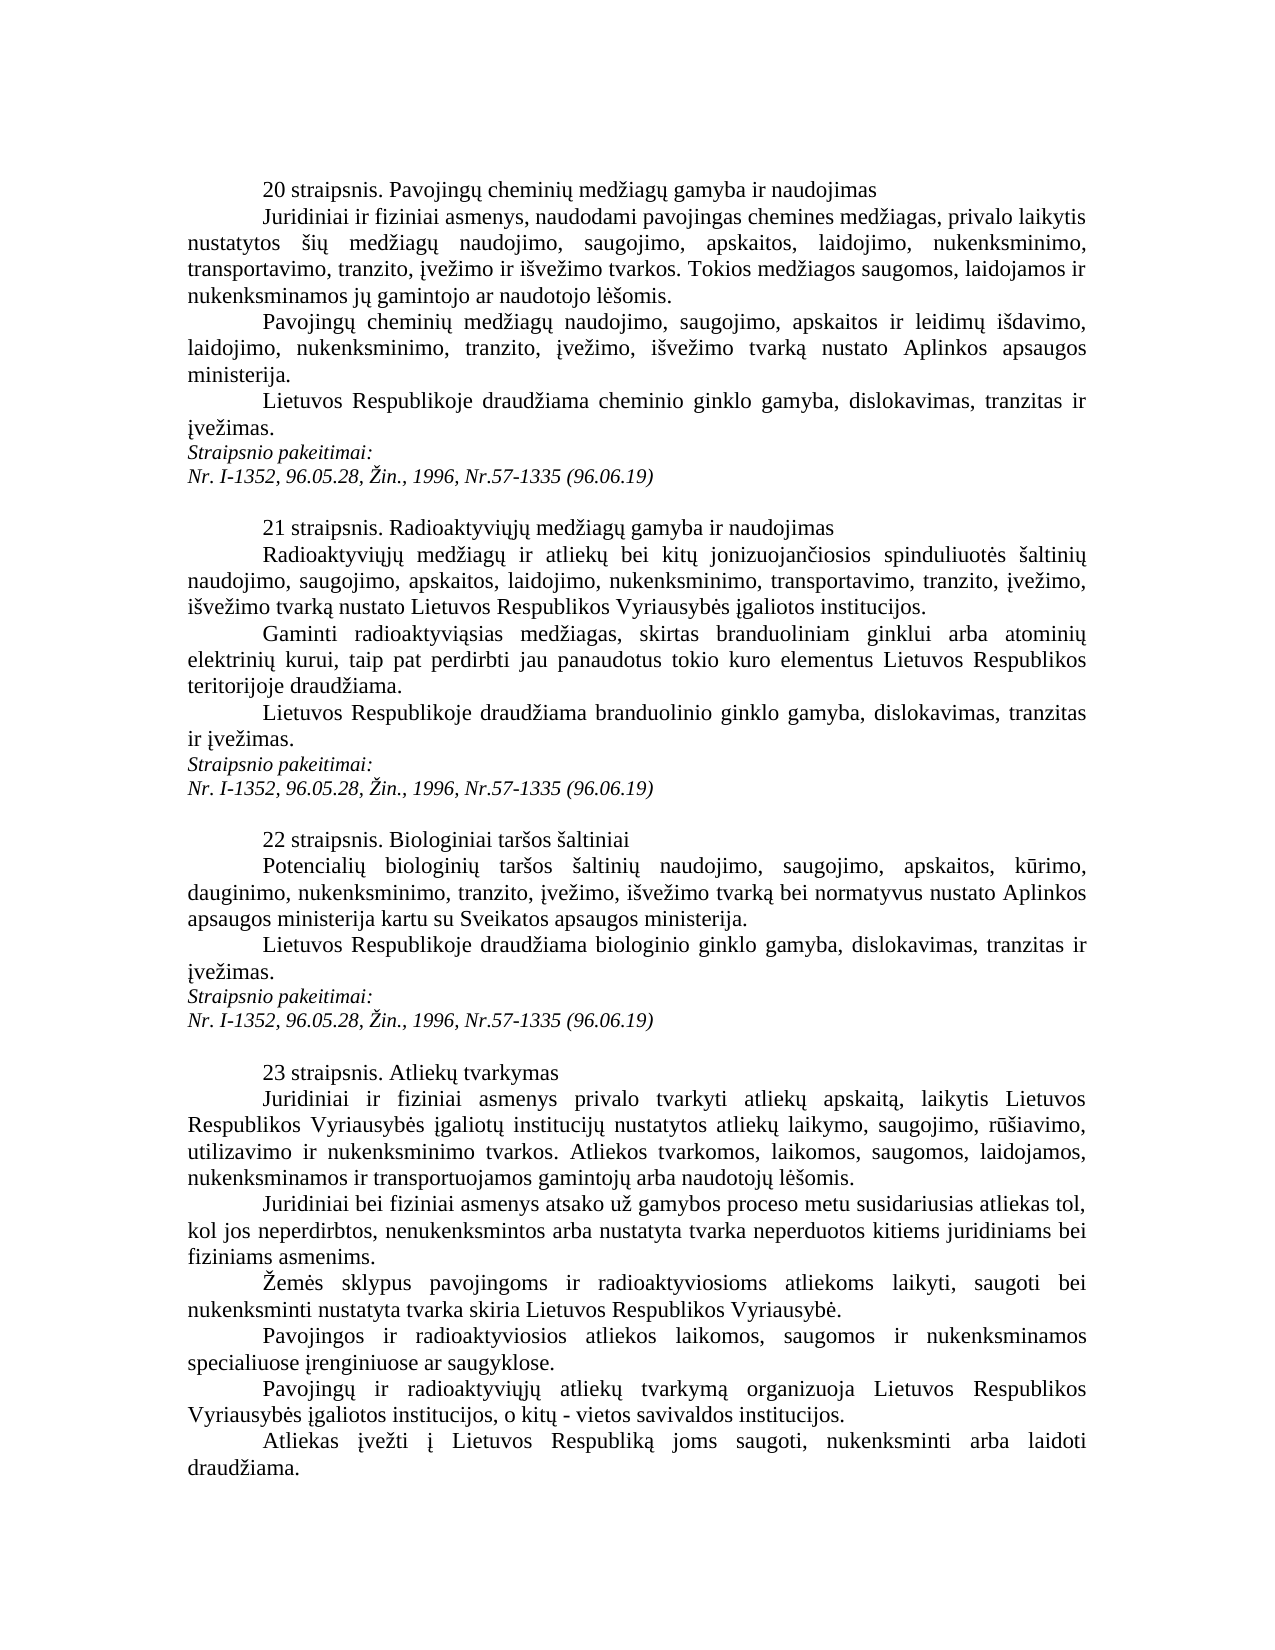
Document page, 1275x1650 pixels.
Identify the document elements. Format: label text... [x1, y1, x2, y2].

text Lietuvos Respublikoje draudžiama cheminio ginklo gamyba, dislokavimas, tranzitas ir įvežimas. [187, 387, 1087, 440]
text 22 straipsnis. Biologiniai taršos šaltiniai [187, 826, 1087, 852]
text Pavojingų cheminių medžiagų naudojimo, saugojimo, apskaitos ir leidimų išdavimo, laidojimo, nukenksminimo, tranzito, įvežimo, išvežimo tvarką nustato Aplinkos apsaugos ministerija. [187, 308, 1087, 387]
text Radioaktyviųjų medžiagų ir atliekų bei kitų jonizuojančiosios spinduliuotės šaltinių naudojimo, saugojimo, apskaitos, laidojimo, nukenksminimo, transportavimo, tranzito, įvežimo, išvežimo tvarką nustato Lietuvos Respublikos Vyriausybės įgaliotos institucijos. [187, 541, 1087, 620]
text 21 straipsnis. Radioaktyviųjų medžiagų gamyba ir naudojimas [187, 514, 1087, 541]
text Nr. I-1352, 96.05.28, Žin., 1996, Nr.57-1335 (96.06.19) [187, 1008, 1087, 1032]
text Straipsnio pakeitimai: [187, 752, 1087, 776]
text Atliekas įvežti į Lietuvos Respubliką joms saugoti, nukenksminti arba laidoti draudžiama. [187, 1428, 1087, 1480]
text 23 straipsnis. Atliekų tvarkymas [187, 1059, 1087, 1085]
text Lietuvos Respublikoje draudžiama biologinio ginklo gamyba, dislokavimas, tranzitas ir įvežimas. [187, 931, 1087, 984]
text Pavojingų ir radioaktyviųjų atliekų tvarkymą organizuoja Lietuvos Respublikos Vyriausybės įgaliotos institucijos, o kitų - vietos savivaldos institucijos. [187, 1375, 1087, 1428]
text Straipsnio pakeitimai: [187, 984, 1087, 1008]
text 20 straipsnis. Pavojingų cheminių medžiagų gamyba ir naudojimas [187, 176, 1087, 203]
text Juridiniai ir fiziniai asmenys, naudodami pavojingas chemines medžiagas, privalo laikytis nustatytos šių medžiagų naudojimo, saugojimo, apskaitos, laidojimo, nukenksminimo, transportavimo, tranzito, įvežimo ir išvežimo tvarkos. Tokios medžiagos saugomos, laidojamos ir nukenksminamos jų gamintojo ar naudotojo lėšomis. [187, 203, 1087, 308]
text Juridiniai ir fiziniai asmenys privalo tvarkyti atliekų apskaitą, laikytis Lietuvos Respublikos Vyriausybės įgaliotų institucijų nustatytos atliekų laikymo, saugojimo, rūšiavimo, utilizavimo ir nukenksminimo tvarkos. Atliekos tvarkomos, laikomos, saugomos, laidojamos, nukenksminamos ir transportuojamos gamintojų arba naudotojų lėšomis. [187, 1085, 1087, 1190]
text Potencialių biologinių taršos šaltinių naudojimo, saugojimo, apskaitos, kūrimo, dauginimo, nukenksminimo, tranzito, įvežimo, išvežimo tvarką bei normatyvus nustato Aplinkos apsaugos ministerija kartu su Sveikatos apsaugos ministerija. [187, 852, 1087, 931]
text Nr. I-1352, 96.05.28, Žin., 1996, Nr.57-1335 (96.06.19) [187, 776, 1087, 800]
text Pavojingos ir radioaktyviosios atliekos laikomos, saugomos ir nukenksminamos specialiuose įrenginiuose ar saugyklose. [187, 1322, 1087, 1375]
text Nr. I-1352, 96.05.28, Žin., 1996, Nr.57-1335 (96.06.19) [187, 464, 1087, 488]
text Gaminti radioaktyviąsias medžiagas, skirtas branduoliniam ginklui arba atominių elektrinių kurui, taip pat perdirbti jau panaudotus tokio kuro elementus Lietuvos Respublikos teritorijoje draudžiama. [187, 620, 1087, 699]
text Žemės sklypus pavojingoms ir radioaktyviosioms atliekoms laikyti, saugoti bei nukenksminti nustatyta tvarka skiria Lietuvos Respublikos Vyriausybė. [187, 1269, 1087, 1322]
text Lietuvos Respublikoje draudžiama branduolinio ginklo gamyba, dislokavimas, tranzitas ir įvežimas. [187, 699, 1087, 752]
text Straipsnio pakeitimai: [187, 440, 1087, 464]
text Juridiniai bei fiziniai asmenys atsako už gamybos proceso metu susidariusias atliekas tol, kol jos neperdirbtos, nenukenksmintos arba nustatyta tvarka neperduotos kitiems juridiniams bei fiziniams asmenims. [187, 1190, 1087, 1269]
